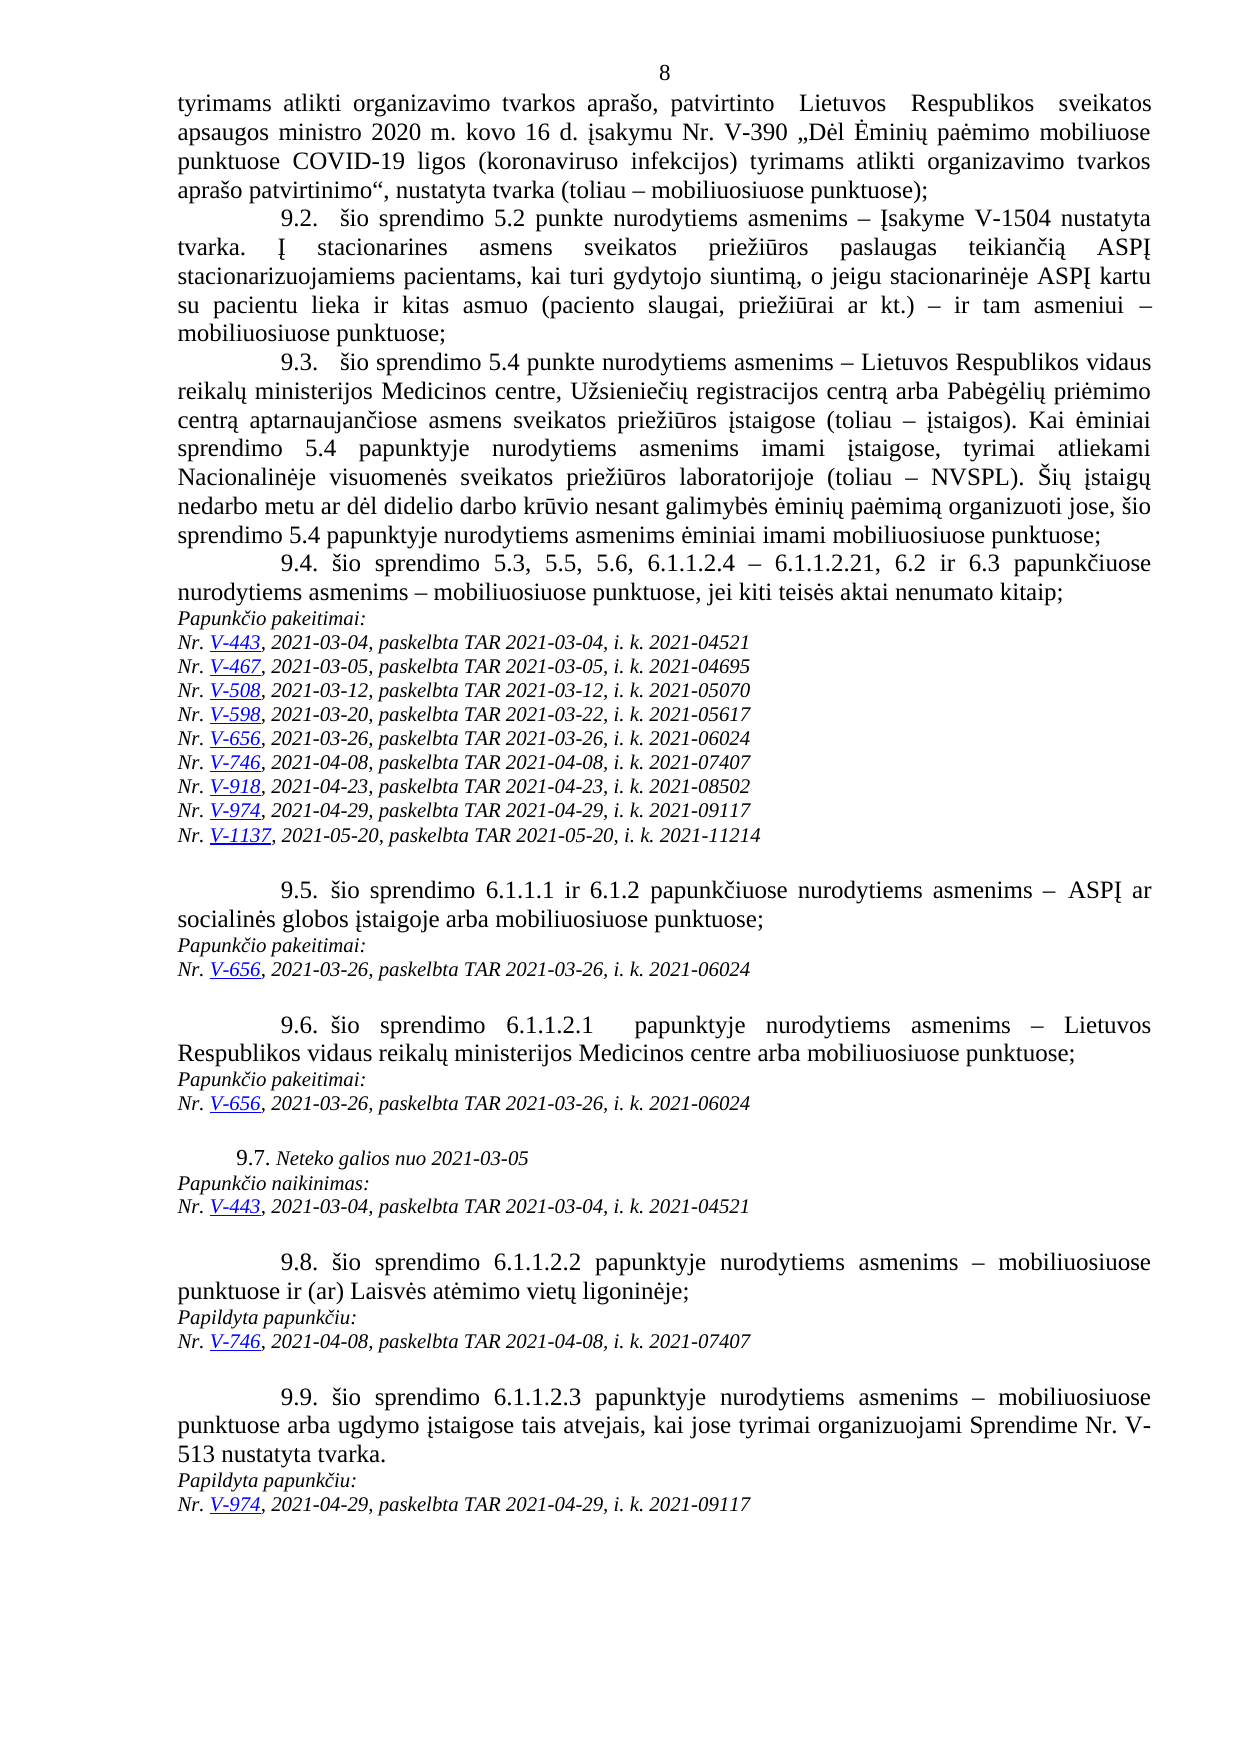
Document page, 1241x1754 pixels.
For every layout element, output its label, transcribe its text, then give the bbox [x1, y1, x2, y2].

text Nr. V-508, 2021-03-12, paskelbta TAR 2021-03-12, i. k. 2021-05070 [177, 678, 1152, 702]
text Nr. V-746, 2021-04-08, paskelbta TAR 2021-04-08, i. k. 2021-07407 [177, 1329, 1152, 1353]
text Nr. V-443, 2021-03-04, paskelbta TAR 2021-03-04, i. k. 2021-04521 [177, 1194, 1152, 1218]
text Nr. V-746, 2021-04-08, paskelbta TAR 2021-04-08, i. k. 2021-07407 [177, 750, 1152, 774]
text Papunkčio pakeitimai: [177, 606, 1152, 630]
text 9.2. šio sprendimo 5.2 punkte nurodytiems asmenims – Įsakyme V-1504 nustatyta tvarka. Į stacionarines asmens sveikatos priežiūros paslaugas teikiančią ASPĮ stacionarizuojamiems pacientams, kai turi gydytojo siuntimą, o jeigu stacionarinėje ASPĮ kartu su pacientu lieka ir kitas asmuo (paciento slaugai, priežiūrai ar kt.) – ir tam asmeniui – mobiliuosiuose punktuose; [177, 203, 1152, 347]
text Papunkčio pakeitimai: [177, 1067, 1152, 1091]
text Nr. V-1137, 2021-05-20, paskelbta TAR 2021-05-20, i. k. 2021-11214 [177, 822, 1152, 847]
text 9.4. šio sprendimo 5.3, 5.5, 5.6, 6.1.1.2.4 – 6.1.1.2.21, 6.2 ir 6.3 papunkčiuose nurodytiems asmenims – mobiliuosiuose punktuose, jei kiti teisės aktai nenumato kitaip; [177, 548, 1152, 606]
text Papunkčio naikinimas: [177, 1170, 1152, 1194]
text Papunkčio pakeitimai: [177, 933, 1152, 957]
text Nr. V-467, 2021-03-05, paskelbta TAR 2021-03-05, i. k. 2021-04695 [177, 654, 1152, 678]
text Nr. V-974, 2021-04-29, paskelbta TAR 2021-04-29, i. k. 2021-09117 [177, 798, 1152, 822]
text Nr. V-656, 2021-03-26, paskelbta TAR 2021-03-26, i. k. 2021-06024 [177, 1091, 1152, 1115]
text 9.5. šio sprendimo 6.1.1.1 ir 6.1.2 papunkčiuose nurodytiems asmenims – ASPĮ ar socialinės globos įstaigoje arba mobiliuosiuose punktuose; [177, 875, 1152, 933]
text Papildyta papunkčiu: [177, 1305, 1152, 1329]
text Papildyta papunkčiu: [177, 1468, 1152, 1492]
text 9.7. Neteko galios nuo 2021-03-05 [177, 1144, 1152, 1170]
text 9.8. šio sprendimo 6.1.1.2.2 papunktyje nurodytiems asmenims – mobiliuosiuose punktuose ir (ar) Laisvės atėmimo vietų ligoninėje; [177, 1247, 1152, 1305]
text Nr. V-918, 2021-04-23, paskelbta TAR 2021-04-23, i. k. 2021-08502 [177, 774, 1152, 798]
text Nr. V-656, 2021-03-26, paskelbta TAR 2021-03-26, i. k. 2021-06024 [177, 726, 1152, 750]
text 9.9. šio sprendimo 6.1.1.2.3 papunktyje nurodytiems asmenims – mobiliuosiuose punktuose arba ugdymo įstaigose tais atvejais, kai jose tyrimai organizuojami Sprendime Nr. V-513 nustatyta tvarka. [177, 1382, 1152, 1468]
text 9.6. šio sprendimo 6.1.1.2.1 papunktyje nurodytiems asmenims – Lietuvos Respublikos vidaus reikalų ministerijos Medicinos centre arba mobiliuosiuose punktuose; [177, 1010, 1152, 1067]
text tyrimams atlikti organizavimo tvarkos aprašo, patvirtinto Lietuvos Respublikos sveikatos apsaugos ministro 2020 m. kovo 16 d. įsakymu Nr. V-390 „Dėl Ėminių paėmimo mobiliuose punktuose COVID-19 ligos (koronaviruso infekcijos) tyrimams atlikti organizavimo tvarkos aprašo patvirtinimo“, nustatyta tvarka (toliau – mobiliuosiuose punktuose); [177, 88, 1152, 203]
text 9.3. šio sprendimo 5.4 punkte nurodytiems asmenims – Lietuvos Respublikos vidaus reikalų ministerijos Medicinos centre, Užsieniečių registracijos centrą arba Pabėgėlių priėmimo centrą aptarnaujančiose asmens sveikatos priežiūros įstaigose (toliau – įstaigos). Kai ėminiai sprendimo 5.4 papunktyje nurodytiems asmenims imami įstaigose, tyrimai atliekami Nacionalinėje visuomenės sveikatos priežiūros laboratorijoje (toliau – NVSPL). Šių įstaigų nedarbo metu ar dėl didelio darbo krūvio nesant galimybės ėminių paėmimą organizuoti jose, šio sprendimo 5.4 papunktyje nurodytiems asmenims ėminiai imami mobiliuosiuose punktuose; [177, 347, 1152, 548]
text Nr. V-974, 2021-04-29, paskelbta TAR 2021-04-29, i. k. 2021-09117 [177, 1492, 1152, 1516]
text Nr. V-656, 2021-03-26, paskelbta TAR 2021-03-26, i. k. 2021-06024 [177, 957, 1152, 981]
text Nr. V-443, 2021-03-04, paskelbta TAR 2021-03-04, i. k. 2021-04521 [177, 630, 1152, 654]
text Nr. V-598, 2021-03-20, paskelbta TAR 2021-03-22, i. k. 2021-05617 [177, 702, 1152, 726]
